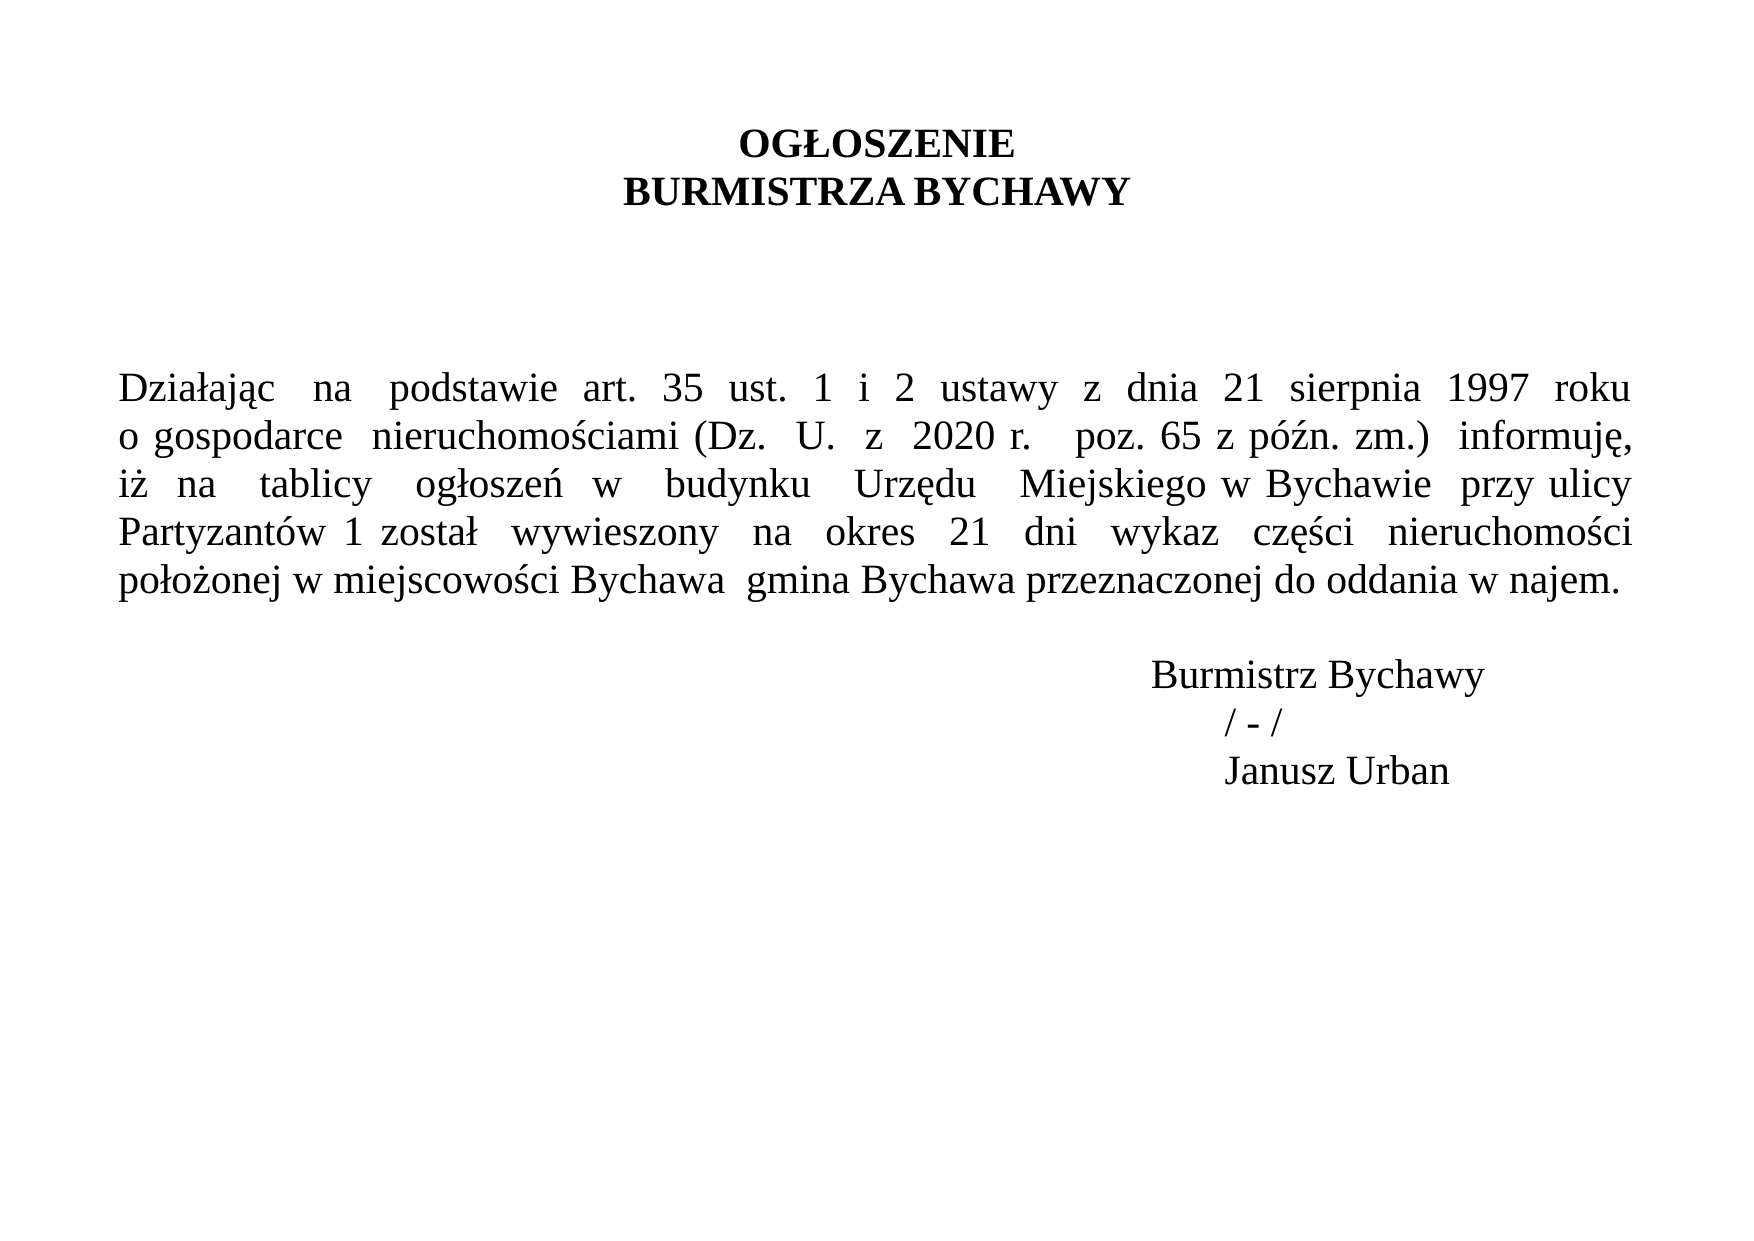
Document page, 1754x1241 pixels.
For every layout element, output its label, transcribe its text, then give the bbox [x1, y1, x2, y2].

text Burmistrz Bychawy [118, 650, 1636, 698]
text Janusz Urban [118, 746, 1636, 794]
text / - / [118, 698, 1636, 746]
text Działając na podstawie art. 35 ust. 1 i 2 ustawy z dnia 21 sierpnia 1997 roku o gospodarce nieruchomościami (Dz. U. z 2020 r. poz. 65 z późn. zm.) informuję, iż na tablicy ogłoszeń w budynku Urzędu Miejskiego w Bychawie przy ulicy Partyzantów 1 został wywieszony na okres 21 dni wykaz części nieruchomości położonej w miejscowości Bychawa gmina Bychawa przeznaczonej do oddania w najem. [118, 362, 1636, 602]
text OGŁOSZENIE [118, 118, 1636, 166]
text BURMISTRZA BYCHAWY [118, 166, 1636, 214]
